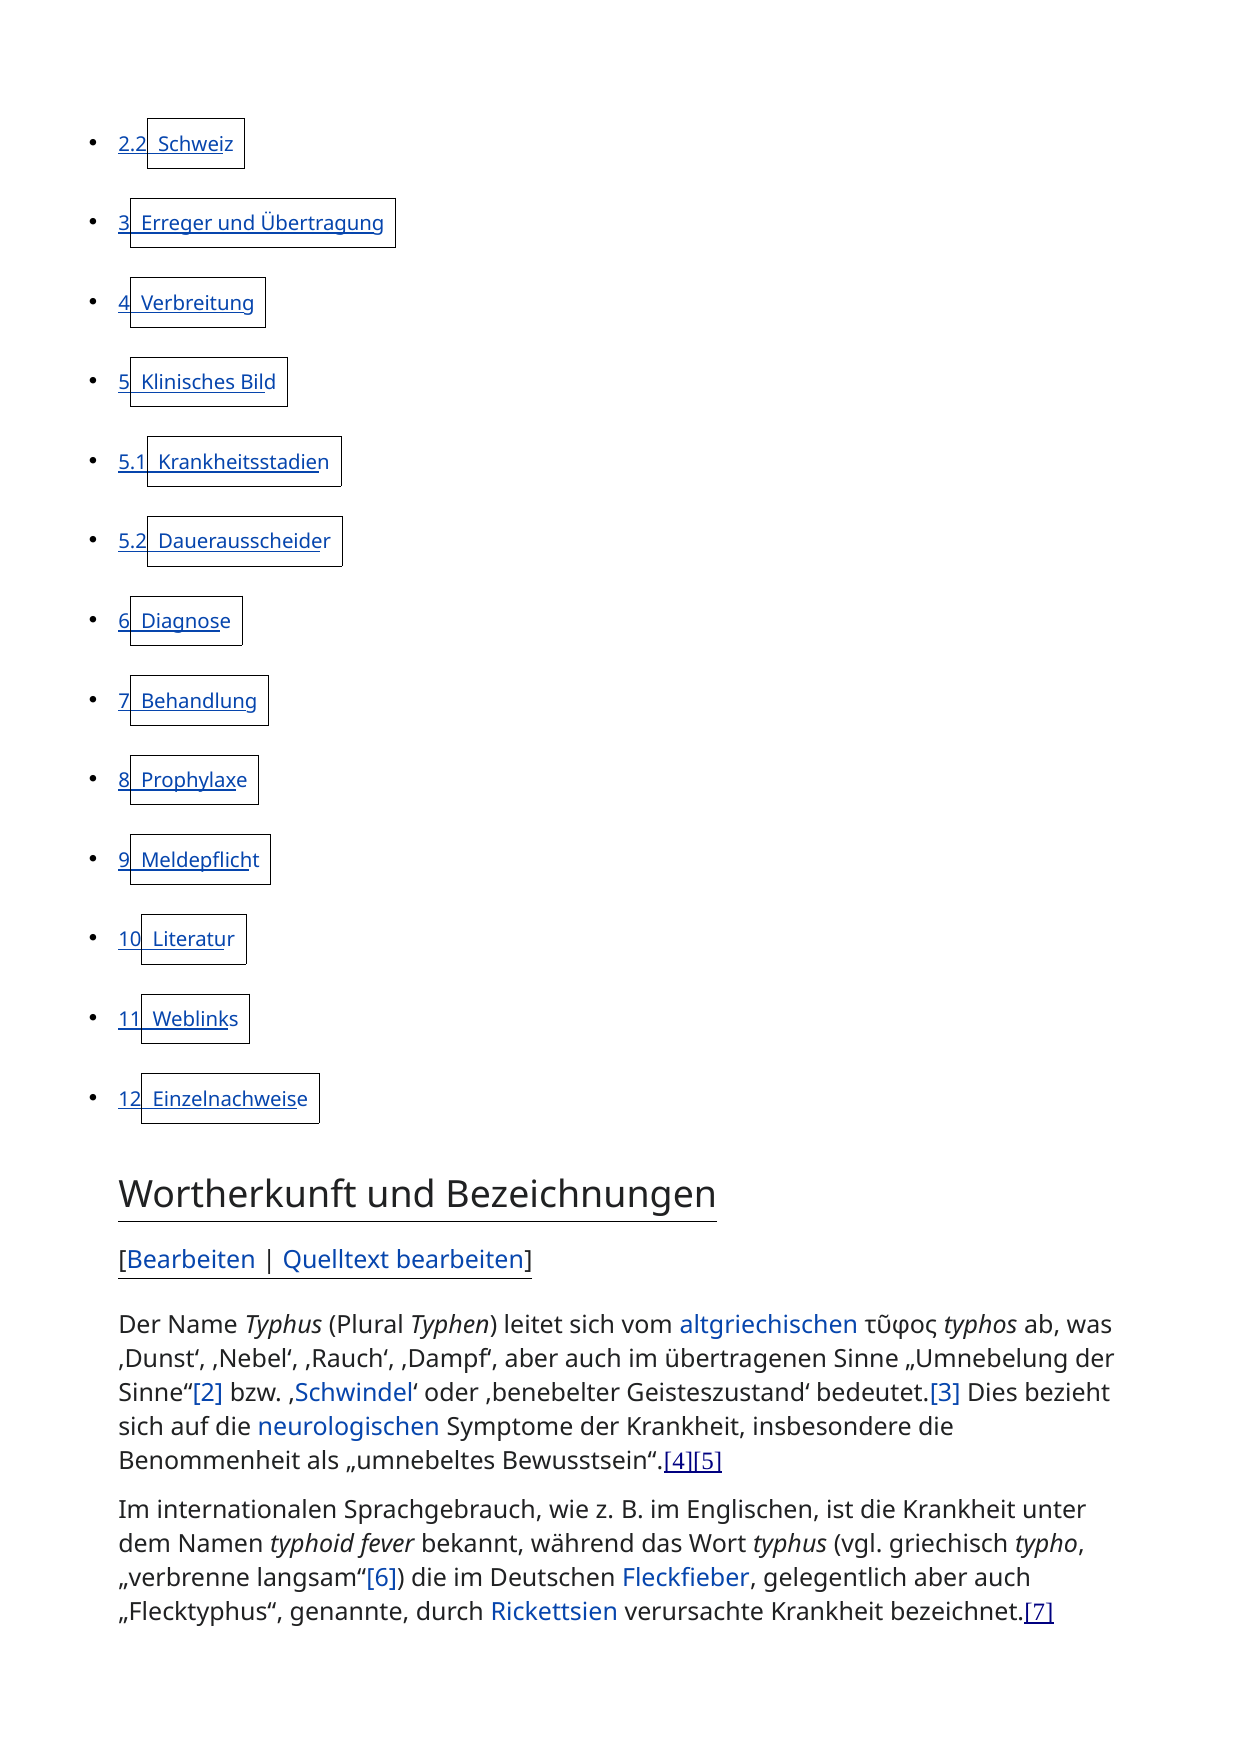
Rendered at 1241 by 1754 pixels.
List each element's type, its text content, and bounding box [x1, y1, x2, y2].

list [269, 675, 1122, 725]
list [259, 755, 1122, 804]
list [245, 118, 1122, 168]
list [118, 950, 141, 964]
list Literatur [142, 915, 246, 964]
list Diagnose [131, 597, 242, 645]
list Prophylaxe [131, 756, 258, 804]
list Krankheitsstadien [148, 437, 341, 486]
list [396, 198, 1122, 247]
list Erreger und Übertragung [131, 199, 395, 247]
list 5 [118, 357, 130, 392]
list Verbreitung [131, 278, 265, 327]
list Behandlung [131, 676, 268, 725]
list [243, 596, 1122, 645]
list 5.1 [118, 436, 147, 471]
list [266, 277, 1122, 327]
list 9 [118, 834, 130, 869]
list 5.2 [118, 516, 147, 551]
text [Bearbeiten | Quelltext bearbeiten] [118, 1241, 1122, 1278]
list 10 [118, 914, 141, 949]
list [247, 914, 1122, 964]
list 11Weblinks [142, 995, 249, 1043]
list Dauerausscheider [148, 517, 342, 566]
list 6 [118, 596, 130, 630]
list 11Weblinks [118, 1030, 141, 1043]
list 7 [118, 675, 130, 710]
list [271, 834, 1122, 884]
text Der Name Typhus (Plural Typhen) leitet sich vom altgriechischen τῦφος typhos ab, was ‚Dunst‘, ‚Nebel‘, ‚Rauch‘, ‚Dampf‘, aber auch im übertragenen Sinne „Umnebelung der Sinne“[2] bzw. ‚Schwindel‘ oder ‚benebelter Geisteszustand‘ bedeutet.[3] Dies bezieht sich auf die neurologischen Symptome der Krankheit, insbesondere die Benommenheit als „umnebeltes Bewusstsein“.[4][5] [118, 1307, 1122, 1477]
list 2.2 [118, 118, 147, 153]
list Meldepflicht [131, 835, 270, 884]
text Im internationalen Sprachgebrauch, wie z. B. im Englischen, ist die Krankheit unter dem Namen typhoid fever bekannt, während das Wort typhus (vgl. griechisch typho, „verbrenne langsam“[6]) die im Deutschen Fleckfieber, gelegentlich aber auch „Flecktyphus“, genannte, durch Rickettsien verursachte Krankheit bezeichnet.[7] [118, 1492, 1122, 1628]
subtitle Wortherkunft und Bezeichnungen [118, 1167, 1122, 1221]
list [288, 357, 1122, 407]
list [320, 1073, 1122, 1123]
list 12 [118, 1073, 141, 1108]
list 11Weblinks [250, 993, 1122, 1043]
list [343, 516, 1122, 566]
list [118, 154, 147, 168]
list 3 [118, 198, 130, 232]
list Schweiz [148, 119, 244, 168]
list Klinisches Bild [131, 358, 287, 406]
list [342, 436, 1122, 486]
list Einzelnachweise [142, 1074, 319, 1123]
list [118, 552, 147, 566]
list 11Weblinks [118, 993, 249, 1028]
list 8 [118, 755, 130, 789]
list 4 [118, 277, 130, 312]
